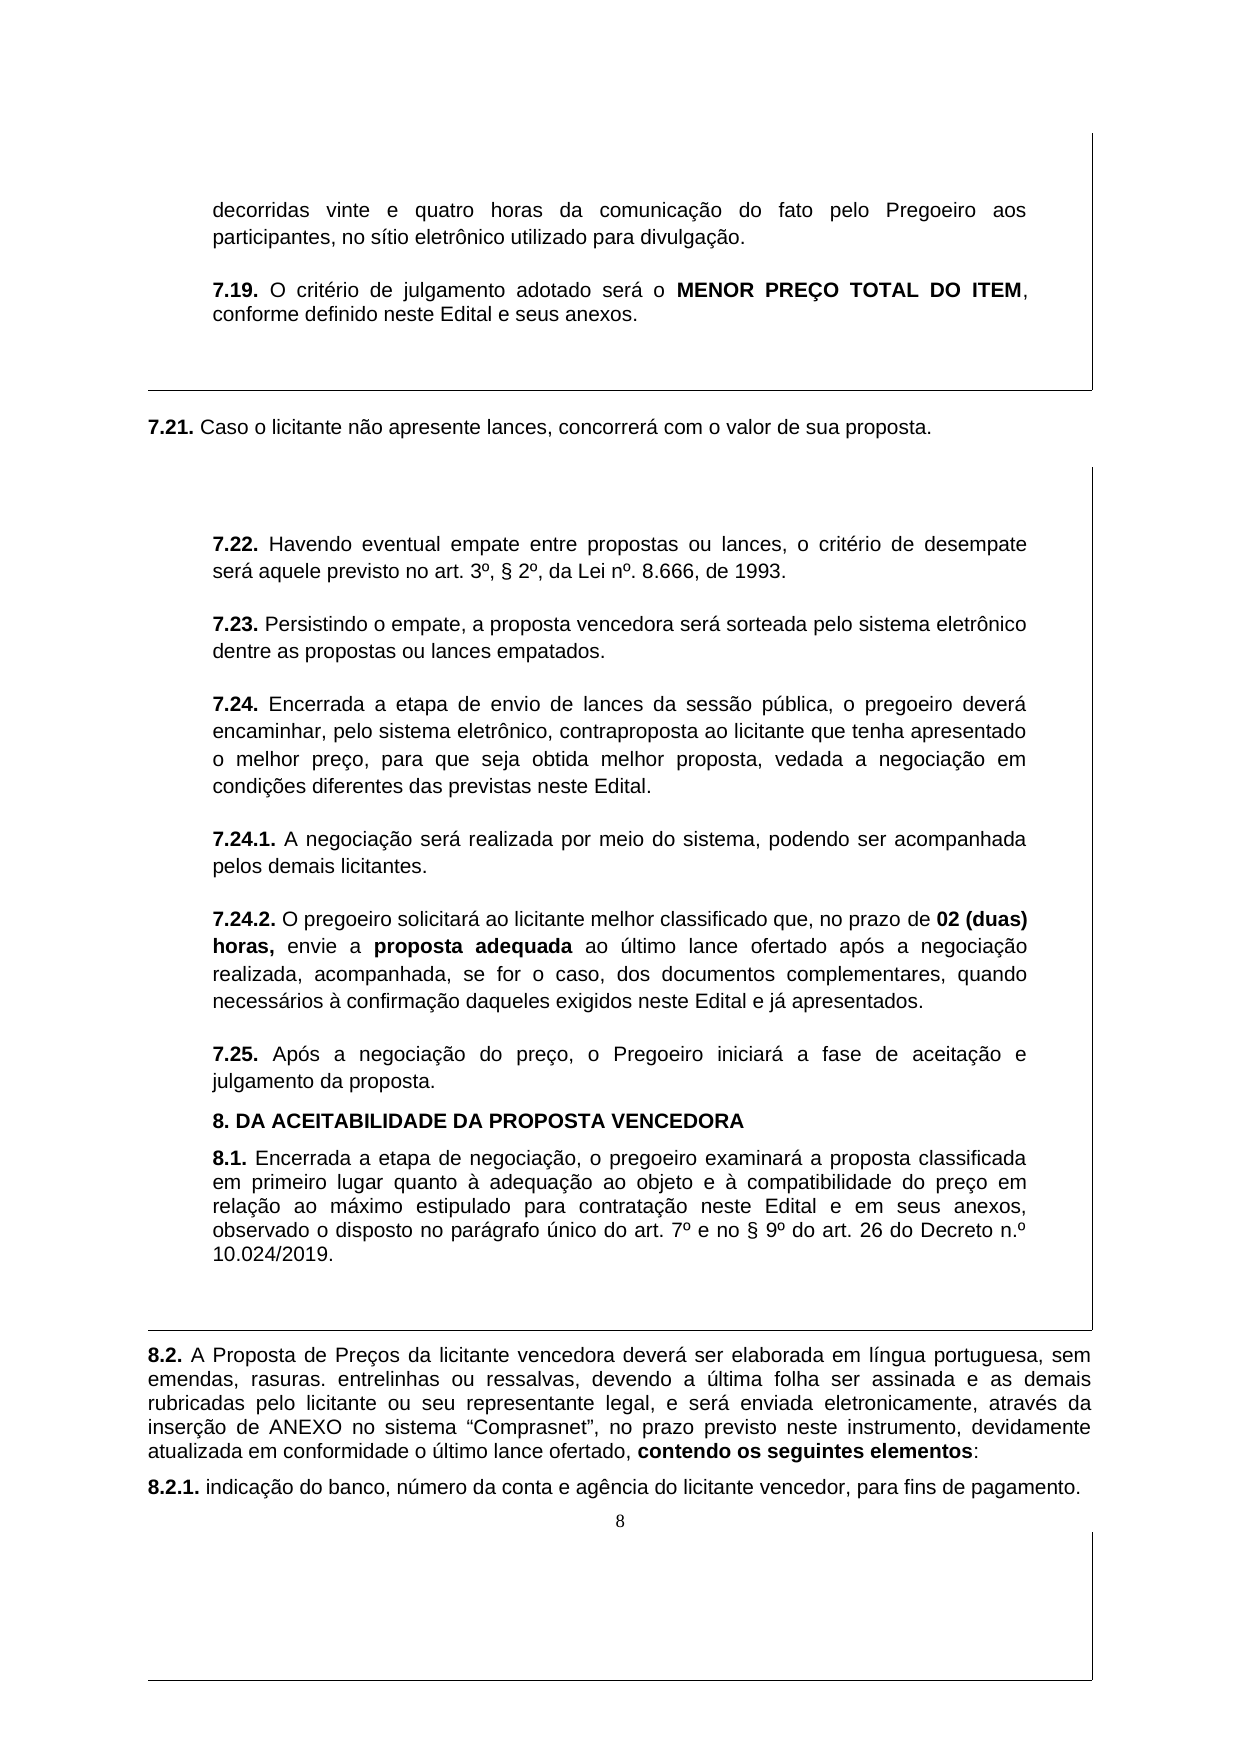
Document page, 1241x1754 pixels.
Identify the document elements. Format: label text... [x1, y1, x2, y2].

text 8.2.1. indicação do banco, número da conta e agência do licitante vencedor, para fins de pagamento. [148, 1475, 1092, 1499]
text 8.1. Encerrada a etapa de negociação, o pregoeiro examinará a proposta classificada em primeiro lugar quanto à adequação ao objeto e à compatibilidade do preço em relação ao máximo estipulado para contratação neste Edital e em seus anexos, observado o disposto no parágrafo único do art. 7º e no § 9º do art. 26 do Decreto n.º 10.024/2019. [148, 1081, 1092, 1330]
text 7.18. Quando a desconexão do sistema eletrônico para o pregoeiro persistir por tempo superior a dez minutos, a sessão pública será suspensa e reiniciada somente após decorridas vinte e quatro horas da comunicação do fato pelo Pregoeiro aos participantes, no sítio eletrônico utilizado para divulgação. [148, 133, 1092, 213]
text 7.22. Havendo eventual empate entre propostas ou lances, o critério de desempate será aquele previsto no art. 3º, § 2º, da Lei nº. 8.666, de 1993. [148, 467, 1092, 547]
text 7.19. O critério de julgamento adotado será o MENOR PREÇO TOTAL DO ITEM, conforme definido neste Edital e seus anexos. [148, 213, 1092, 390]
text 7.24. Encerrada a etapa de envio de lances da sessão pública, o pregoeiro deverá encaminhar, pelo sistema eletrônico, contraproposta ao licitante que tenha apresentado o melhor preço, para que seja obtida melhor proposta, vedada a negociação em condições diferentes das previstas neste Edital. [148, 627, 1092, 762]
text 8.2. A Proposta de Preços da licitante vencedora deverá ser elaborada em língua portuguesa, sem emendas, rasuras. entrelinhas ou ressalvas, devendo a última folha ser assinada e as demais rubricadas pelo licitante ou seu representante legal, e será enviada eletronicamente, através da inserção de ANEXO no sistema “Comprasnet”, no prazo previsto neste instrumento, devidamente atualizada em conformidade o último lance ofertado, contendo os seguintes elementos: [148, 1343, 1092, 1462]
text 7.24.2. O pregoeiro solicitará ao licitante melhor classificado que, no prazo de 02 (duas) horas, envie a proposta adequada ao último lance ofertado após a negociação realizada, acompanhada, se for o caso, dos documentos complementares, quando necessários à confirmação daqueles exigidos neste Edital e já apresentados. [148, 842, 1092, 977]
text 7.23. Persistindo o empate, a proposta vencedora será sorteada pelo sistema eletrônico dentre as propostas ou lances empatados. [148, 547, 1092, 627]
text 7.24.1. A negociação será realizada por meio do sistema, podendo ser acompanhada pelos demais licitantes. [148, 762, 1092, 842]
text 8. DA ACEITABILIDADE DA PROPOSTA VENCEDORA [148, 1045, 1092, 1081]
text 7.21. Caso o licitante não apresente lances, concorrerá com o valor de sua proposta. [148, 415, 1092, 439]
text 7.25. Após a negociação do preço, o Pregoeiro iniciará a fase de aceitação e julgamento da proposta. [148, 977, 1092, 1045]
